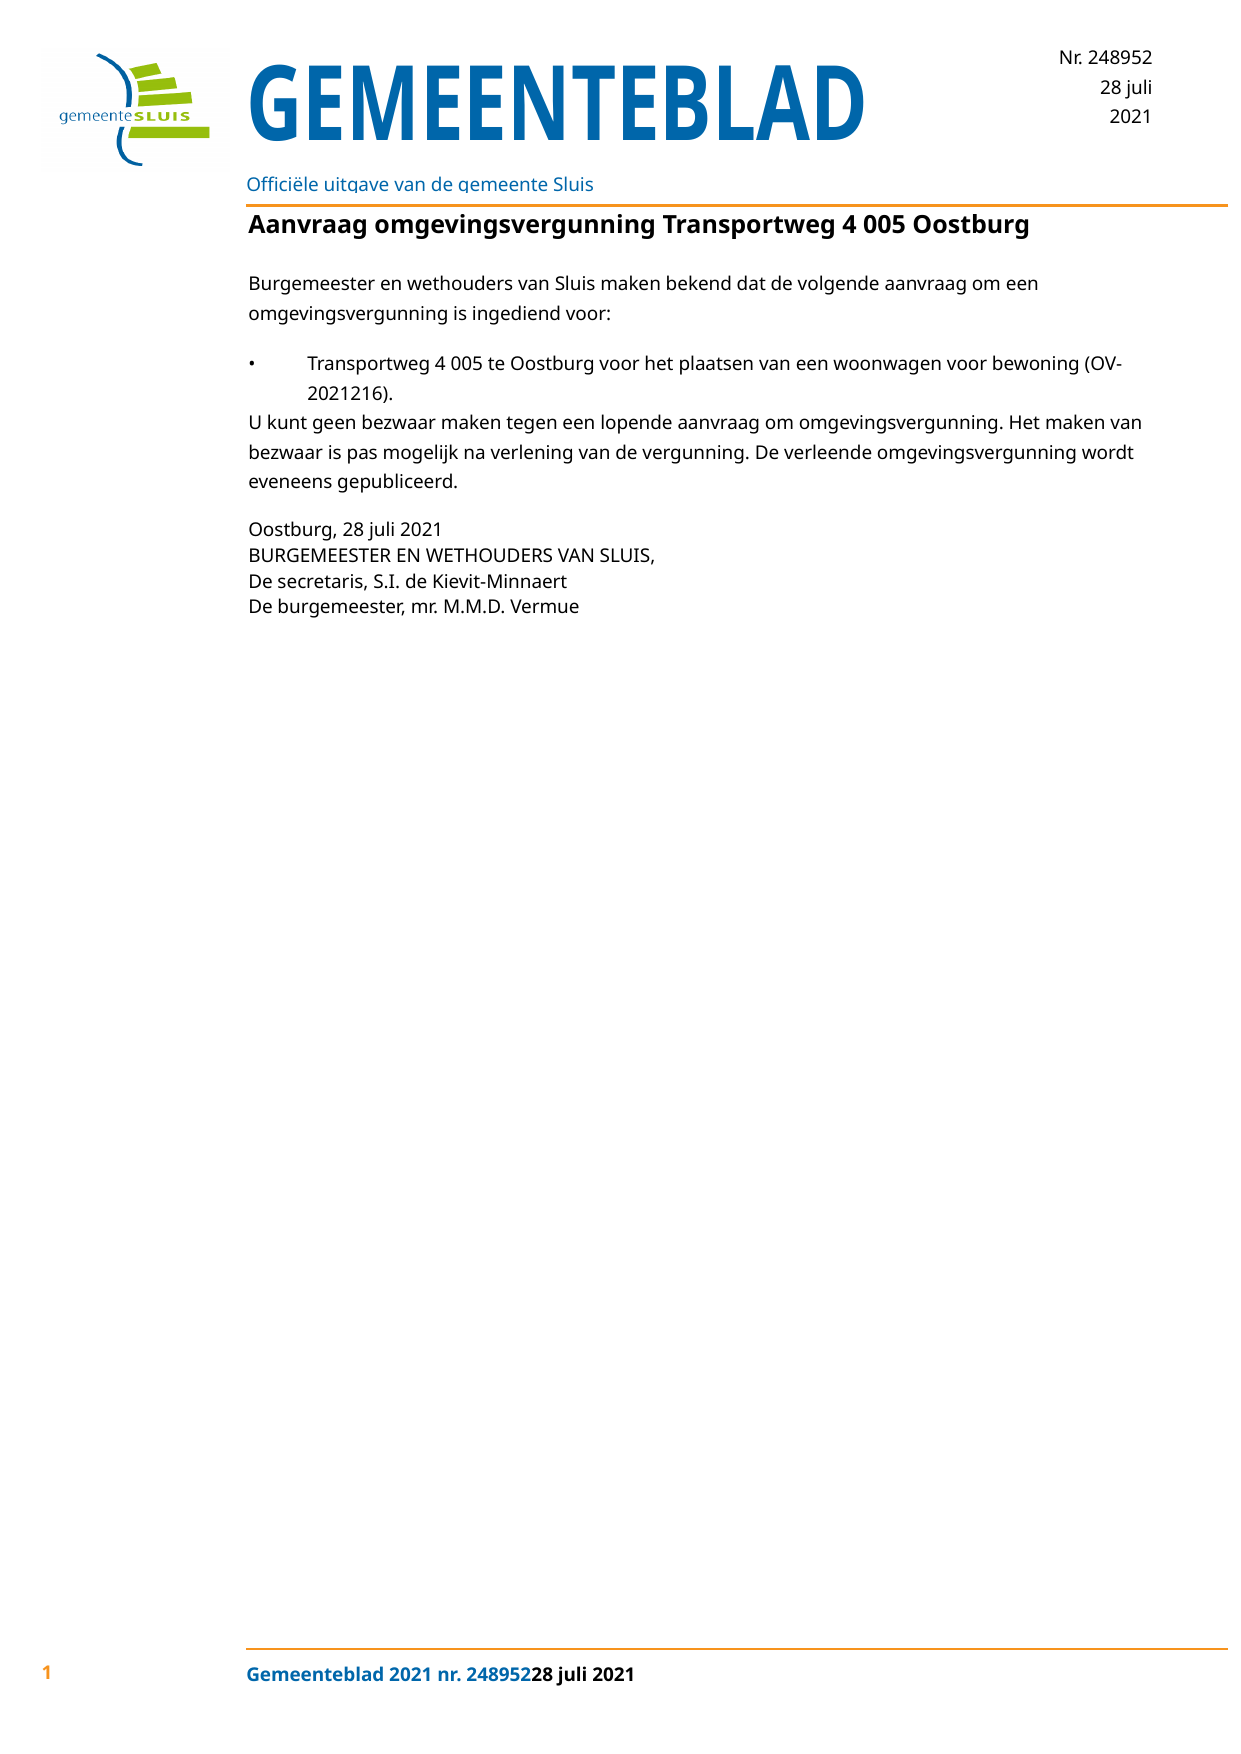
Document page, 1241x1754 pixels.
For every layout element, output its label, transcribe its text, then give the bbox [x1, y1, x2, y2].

text U kunt geen bezwaar maken tegen een lopende aanvraag om omgevingsvergunning. Het maken van bezwaar is pas mogelijk na verlening van de vergunning. De verleende omgevingsvergunning wordt eveneens gepubliceerd. [248, 409, 1152, 494]
text BURGEMEESTER EN WETHOUDERS VAN SLUIS, [248, 542, 1152, 568]
text Burgemeester en wethouders van Sluis maken bekend dat de volgende aanvraag om een omgevingsvergunning is ingediend voor: [248, 270, 1152, 326]
list Transportweg 4 005 te Oostburg voor het plaatsen van een woonwagen voor bewoning (OV-2021216). [248, 350, 1152, 406]
text Aanvraag omgevingsvergunning Transportweg 4 005 Oostburg [248, 207, 1152, 241]
text De secretaris, S.I. de Kievit-Minnaert [248, 568, 1152, 594]
text Oostburg, 28 juli 2021 [248, 516, 1152, 542]
text De burgemeester, mr. M.M.D. Vermue [248, 594, 1152, 619]
picture [41, 47, 231, 172]
